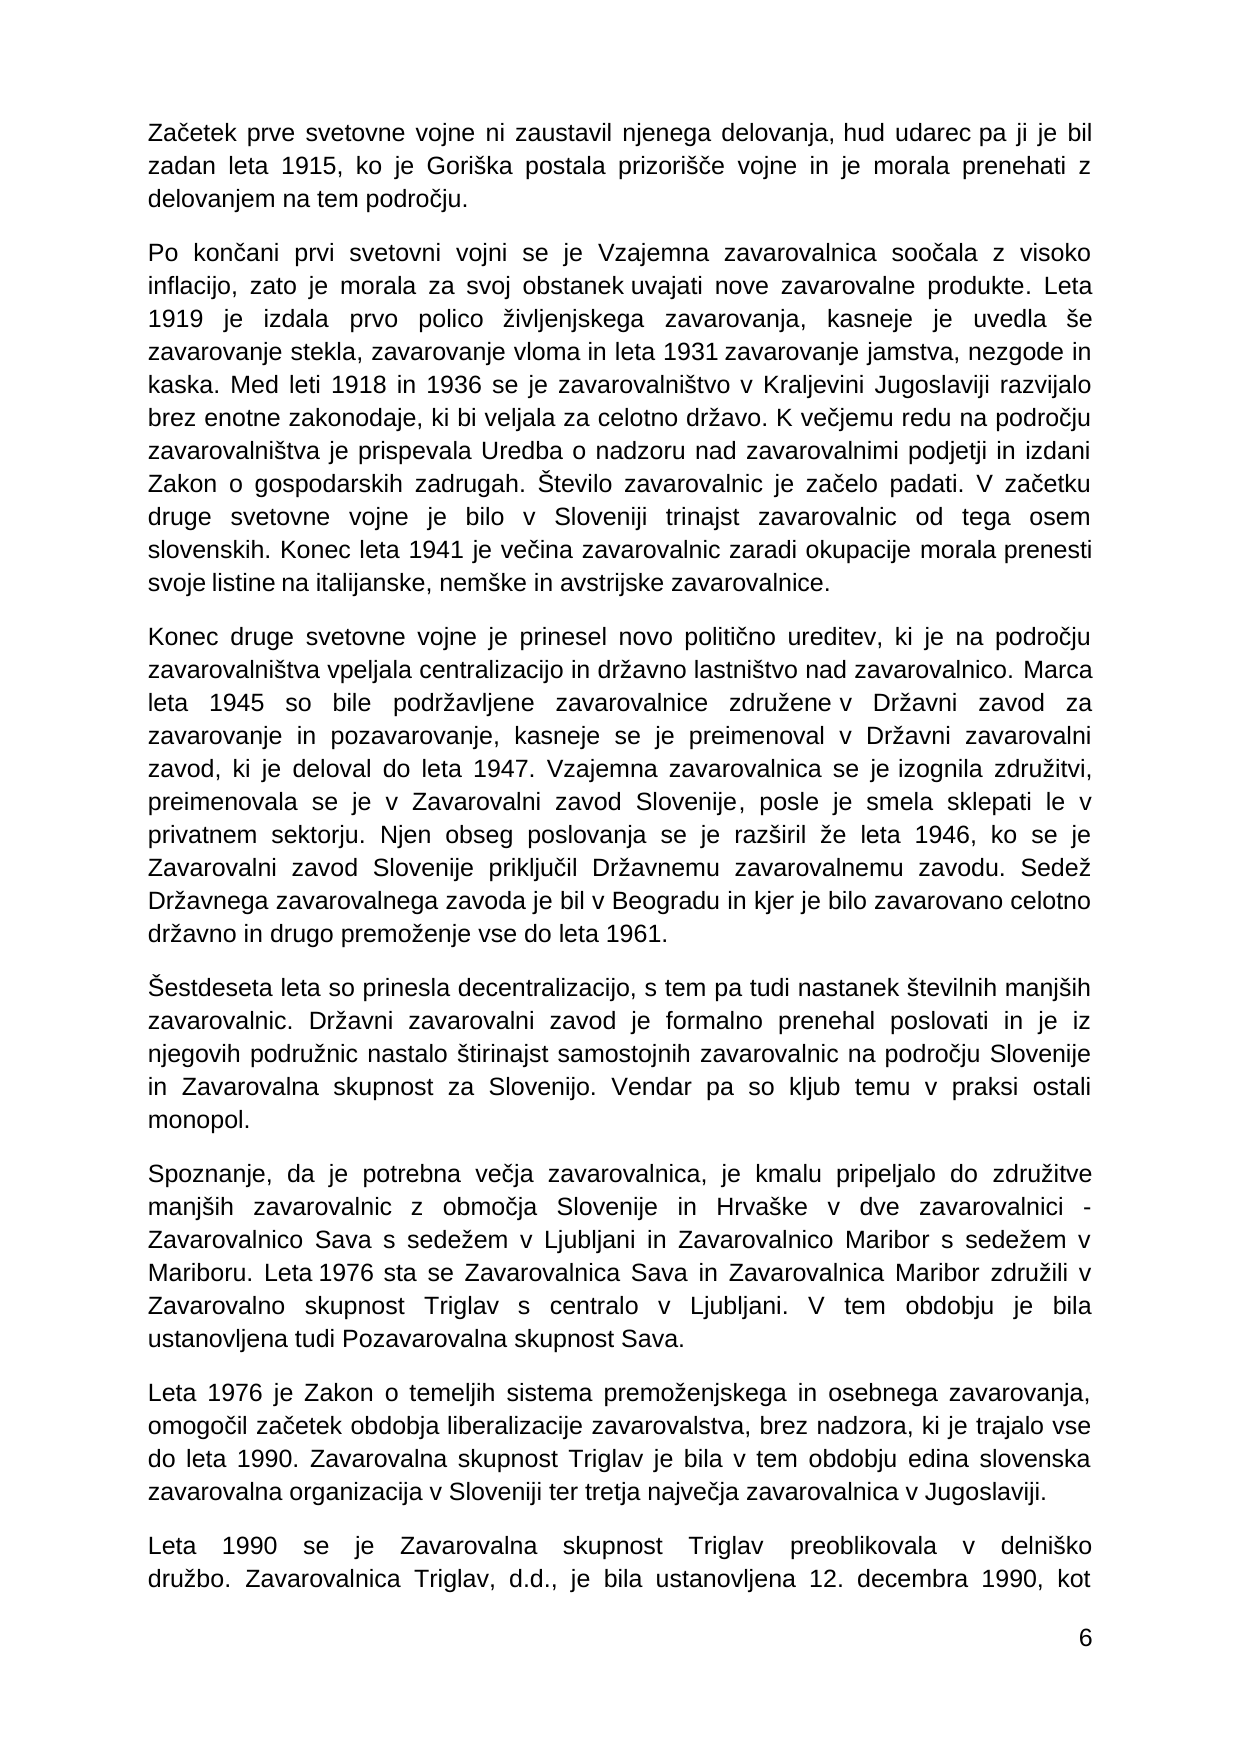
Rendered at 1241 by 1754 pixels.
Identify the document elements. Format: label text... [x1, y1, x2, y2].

text Šestdeseta leta so prinesla decentralizacijo, s tem pa tudi nastanek številnih manjših zavarovalnic. Državni zavarovalni zavod je formalno prenehal poslovati in je iz njegovih podružnic nastalo štirinajst samostojnih zavarovalnic na področju Slovenije in Zavarovalna skupnost za Slovenijo. Vendar pa so kljub temu v praksi ostali monopol. [148, 973, 1092, 1134]
text Konec druge svetovne vojne je prinesel novo politično ureditev, ki je na področju zavarovalništva vpeljala centralizacijo in državno lastništvo nad zavarovalnico. Marca leta 1945 so bile podržavljene zavarovalnice združene v Državni zavod za zavarovanje in pozavarovanje, kasneje se je preimenoval v Državni zavarovalni zavod, ki je deloval do leta 1947. Vzajemna zavarovalnica se je izognila združitvi, preimenovala se je v Zavarovalni zavod Slovenije, posle je smela sklepati le v privatnem sektorju. Njen obseg poslovanja se je razširil že leta 1946, ko se je Zavarovalni zavod Slovenije priključil Državnemu zavarovalnemu zavodu. Sedež Državnega zavarovalnega zavoda je bil v Beogradu in kjer je bilo zavarovano celotno državno in drugo premoženje vse do leta 1961. [148, 622, 1092, 948]
text Leta 1990 se je Zavarovalna skupnost Triglav preoblikovala v delniško družbo. Zavarovalnica Triglav, d.d., je bila ustanovljena 12. decembra 1990, kot [148, 1531, 1092, 1593]
text Začetek prve svetovne vojne ni zaustavil njenega delovanja, hud udarec pa ji je bil zadan leta 1915, ko je Goriška postala prizorišče vojne in je morala prenehati z delovanjem na tem področju. [148, 118, 1092, 213]
text Po končani prvi svetovni vojni se je Vzajemna zavarovalnica soočala z visoko inflacijo, zato je morala za svoj obstanek uvajati nove zavarovalne produkte. Leta 1919 je izdala prvo polico življenjskega zavarovanja, kasneje je uvedla še zavarovanje stekla, zavarovanje vloma in leta 1931 zavarovanje jamstva, nezgode in kaska. Med leti 1918 in 1936 se je zavarovalništvo v Kraljevini Jugoslaviji razvijalo brez enotne zakonodaje, ki bi veljala za celotno državo. K večjemu redu na področju zavarovalništva je prispevala Uredba o nadzoru nad zavarovalnimi podjetji in izdani Zakon o gospodarskih zadrugah. Število zavarovalnic je začelo padati. V začetku druge svetovne vojne je bilo v Sloveniji trinajst zavarovalnic od tega osem slovenskih. Konec leta 1941 je večina zavarovalnic zaradi okupacije morala prenesti svoje listine na italijanske, nemške in avstrijske zavarovalnice. [148, 238, 1092, 597]
text Spoznanje, da je potrebna večja zavarovalnica, je kmalu pripeljalo do združitve manjših zavarovalnic z območja Slovenije in Hrvaške v dve zavarovalnici -Zavarovalnico Sava s sedežem v Ljubljani in Zavarovalnico Maribor s sedežem v Mariboru. Leta 1976 sta se Zavarovalnica Sava in Zavarovalnica Maribor združili v Zavarovalno skupnost Triglav s centralo v Ljubljani. V tem obdobju je bila ustanovljena tudi Pozavarovalna skupnost Sava. [148, 1159, 1092, 1353]
text Leta 1976 je Zakon o temeljih sistema premoženjskega in osebnega zavarovanja, omogočil začetek obdobja liberalizacije zavarovalstva, brez nadzora, ki je trajalo vse do leta 1990. Zavarovalna skupnost Triglav je bila v tem obdobju edina slovenska zavarovalna organizacija v Sloveniji ter tretja največja zavarovalnica v Jugoslaviji. [148, 1378, 1092, 1506]
